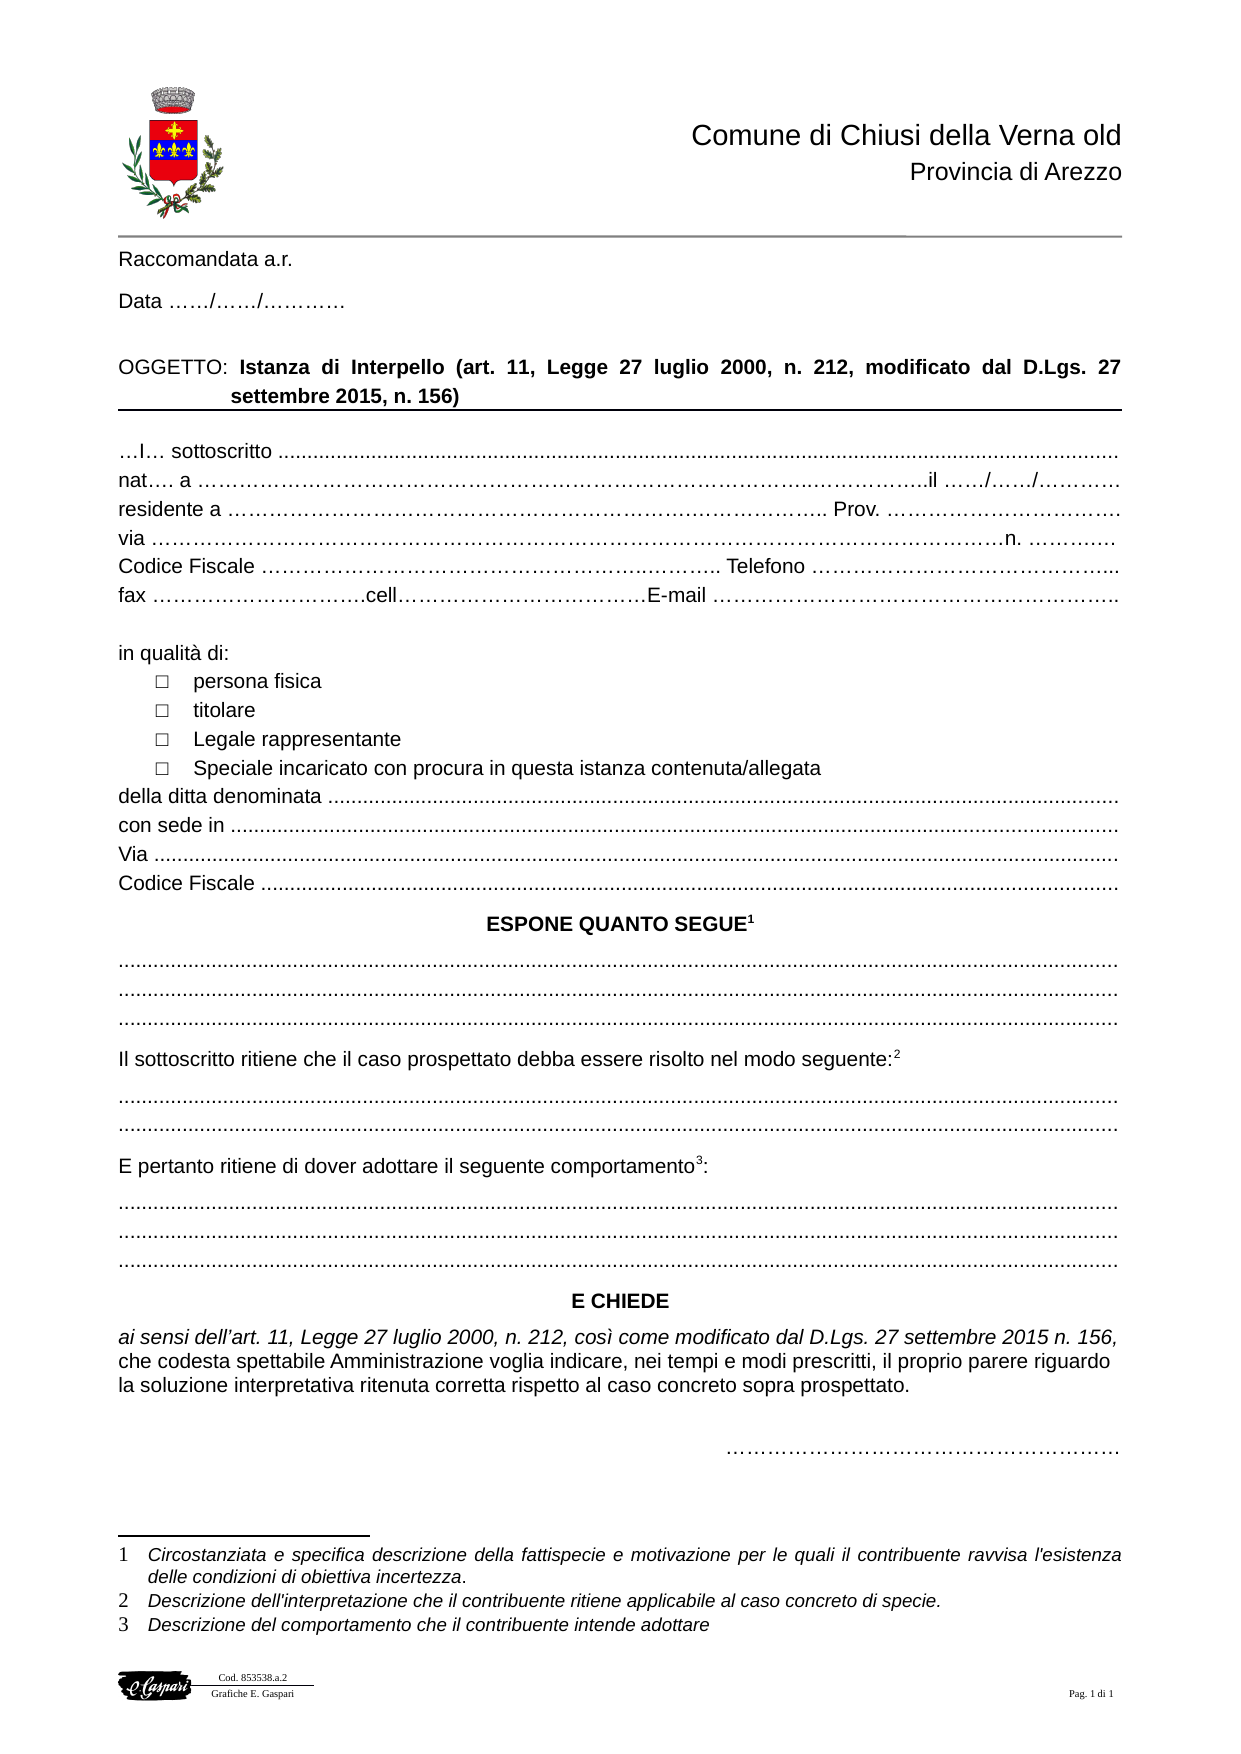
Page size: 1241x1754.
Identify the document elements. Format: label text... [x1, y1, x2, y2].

text via ……………………………………………………………………………………………………………n. ……….… [118, 526, 1122, 549]
text residente a ………………………………………………………….……………….. Prov. ……………………………. [118, 497, 1122, 521]
text ………………………………………………… [723, 1434, 1122, 1458]
text Provincia di Arezzo [224, 157, 1122, 185]
text in qualità di: [118, 641, 1122, 664]
text della ditta denominata [118, 784, 1122, 808]
text Circostanziata e specifica descrizione della fattispecie e motivazione per le quali il contribuente ravvisa l'esistenza delle condizioni di obiettiva incertezza. [118, 1542, 1122, 1588]
text Raccomandata a.r. [118, 247, 1122, 271]
text Comune di Chiusi della Verna old [224, 118, 1122, 152]
text E CHIEDE [118, 1289, 1122, 1313]
text E pertanto ritiene di dover adottare il seguente comportamento: [118, 1153, 1122, 1177]
text ai sensi dell’art. 11, Legge 27 luglio 2000, n. 212, così come modificato dal D.Lgs. 27 settembre 2015 n. 156, che codesta spettabile Amministrazione voglia indicare, nei tempi e modi prescritti, il proprio parere riguardo la soluzione interpretativa ritenuta corretta rispetto al caso concreto sopra prospettato. [118, 1325, 1122, 1397]
text con sede in [118, 813, 1122, 837]
list Speciale incaricato con procura in questa istanza contenuta/allegata [156, 756, 1122, 779]
text fax ………………………….cell………………………………E-mail ………………………………………………….. [118, 583, 1122, 607]
text Descrizione del comportamento che il contribuente intende adottare [118, 1612, 1122, 1636]
list Legale rappresentante [156, 727, 1122, 751]
text Data ……/……/………… [118, 288, 1122, 312]
picture [122, 87, 224, 219]
text Descrizione dell'interpretazione che il contribuente ritiene applicabile al caso concreto di specie. [118, 1588, 1122, 1612]
list titolare [156, 698, 1122, 722]
text Codice Fiscale [118, 871, 1122, 894]
text Il sottoscritto ritiene che il caso prospettato debba essere risolto nel modo seguente: [118, 1047, 1122, 1071]
text Via [118, 842, 1122, 866]
text …I… sottoscritto [118, 439, 1122, 463]
text ESPONE QUANTO SEGUE [118, 912, 1122, 936]
text Codice Fiscale ………………………………………………..……….. Telefono ……………………………………... [118, 554, 1122, 578]
text OGGETTO: Istanza di Interpello (art. 11, Legge 27 luglio 2000, n. 212, modificato dal D.Lgs. 27 settembre 2015, n. 156) [118, 355, 1122, 409]
picture [117, 1670, 192, 1701]
text nat…. a ……………………………………………………………………………..……………..il ……/……/………… [118, 468, 1122, 492]
list persona fisica [156, 669, 1122, 693]
